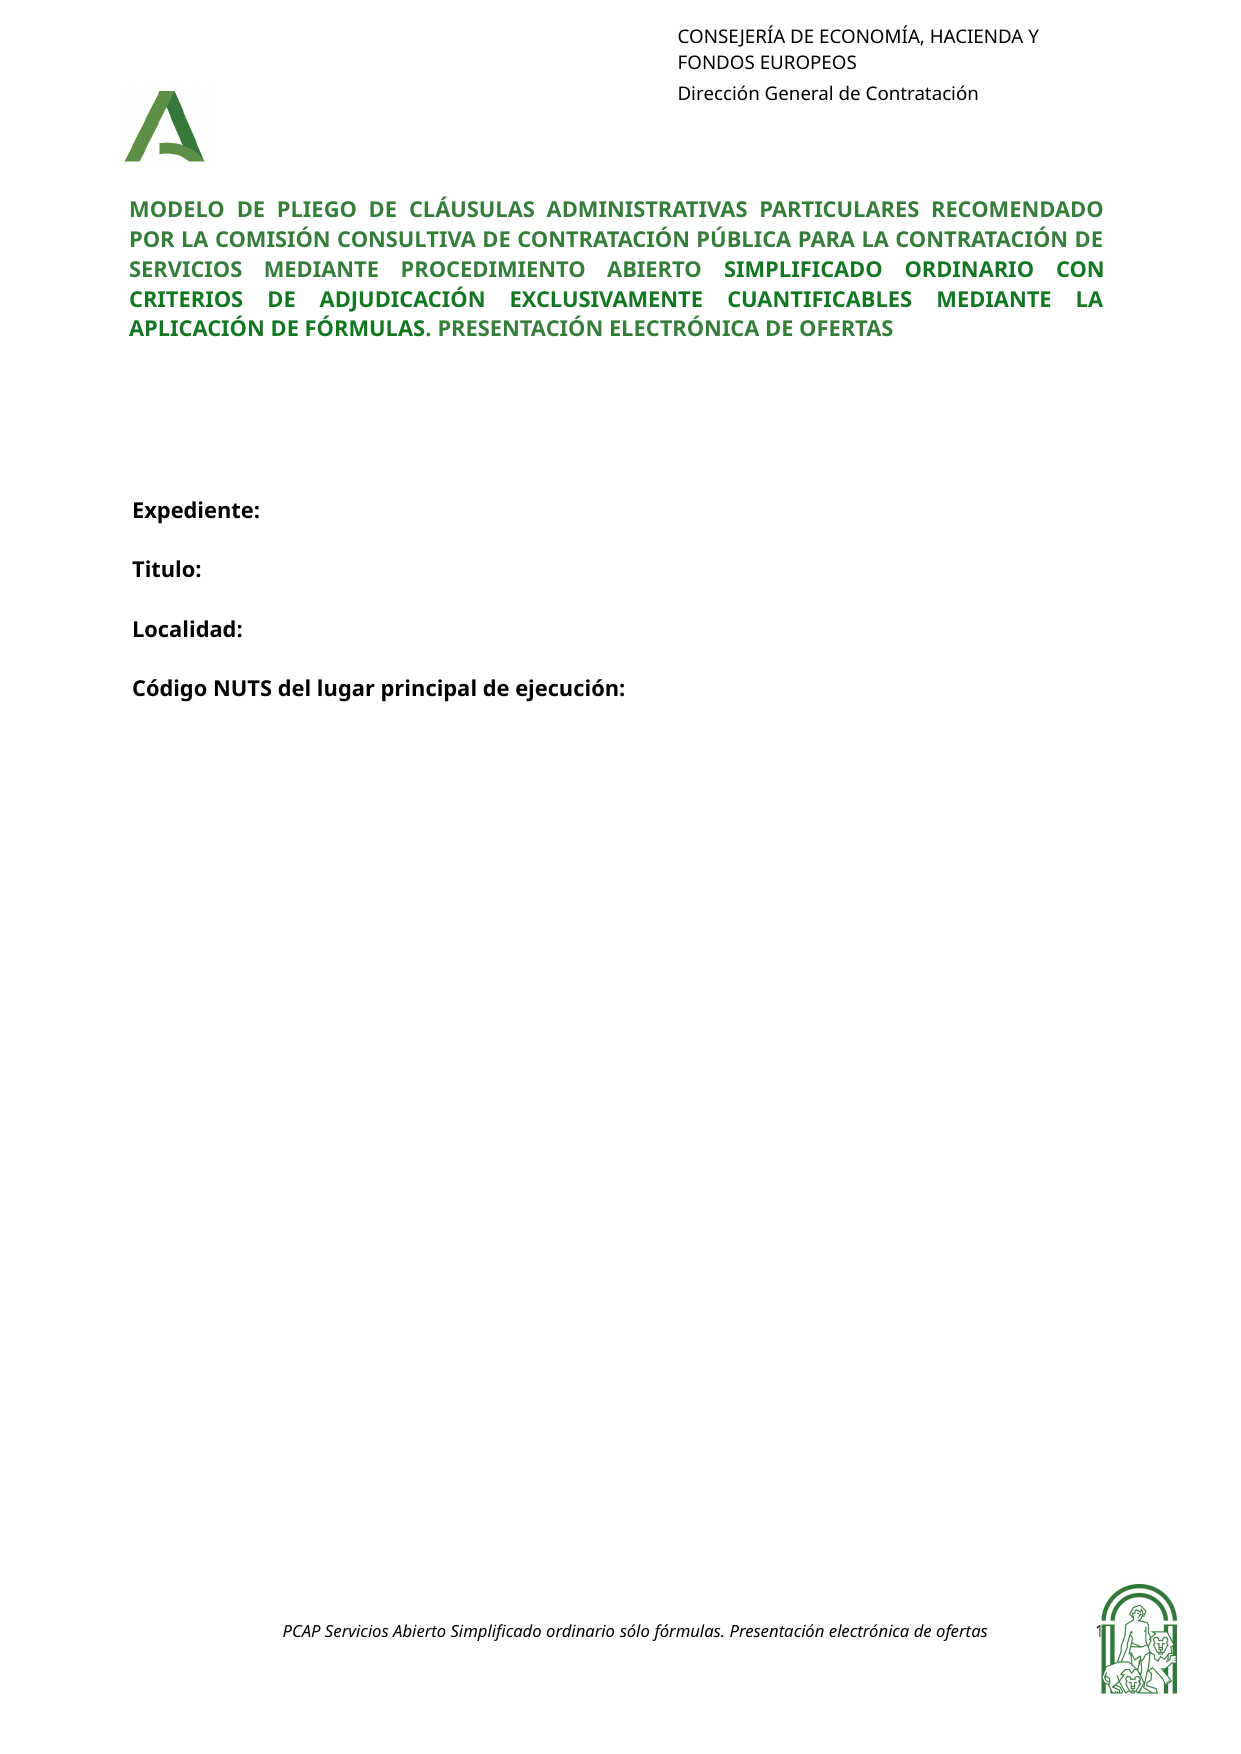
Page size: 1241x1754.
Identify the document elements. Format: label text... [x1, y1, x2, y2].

text Titulo: [129, 554, 1104, 584]
text MODELO DE PLIEGO DE CLÁUSULAS ADMINISTRATIVAS PARTICULARES RECOMENDADO POR LA COMISIÓN CONSULTIVA DE CONTRATACIÓN PÚBLICA PARA LA CONTRATACIÓN DE SERVICIOS MEDIANTE PROCEDIMIENTO ABIERTO SIMPLIFICADO ORDINARIO CON CRITERIOS DE ADJUDICACIÓN EXCLUSIVAMENTE CUANTIFICABLES MEDIANTE LA APLICACIÓN DE FÓRMULAS. PRESENTACIÓN ELECTRÓNICA DE OFERTAS [129, 194, 1104, 343]
text Dirección General de Contratación [677, 81, 1115, 106]
text Código NUTS del lugar principal de ejecución: [129, 673, 1104, 703]
text Localidad: [129, 614, 1104, 643]
text Expediente: [129, 492, 1104, 524]
picture [120, 86, 209, 166]
text [677, 0, 1115, 24]
picture [1100, 1582, 1178, 1695]
text CONSEJERÍA DE ECONOMÍA, HACIENDA Y FONDOS EUROPEOS [677, 24, 1115, 75]
text [677, 106, 1115, 130]
